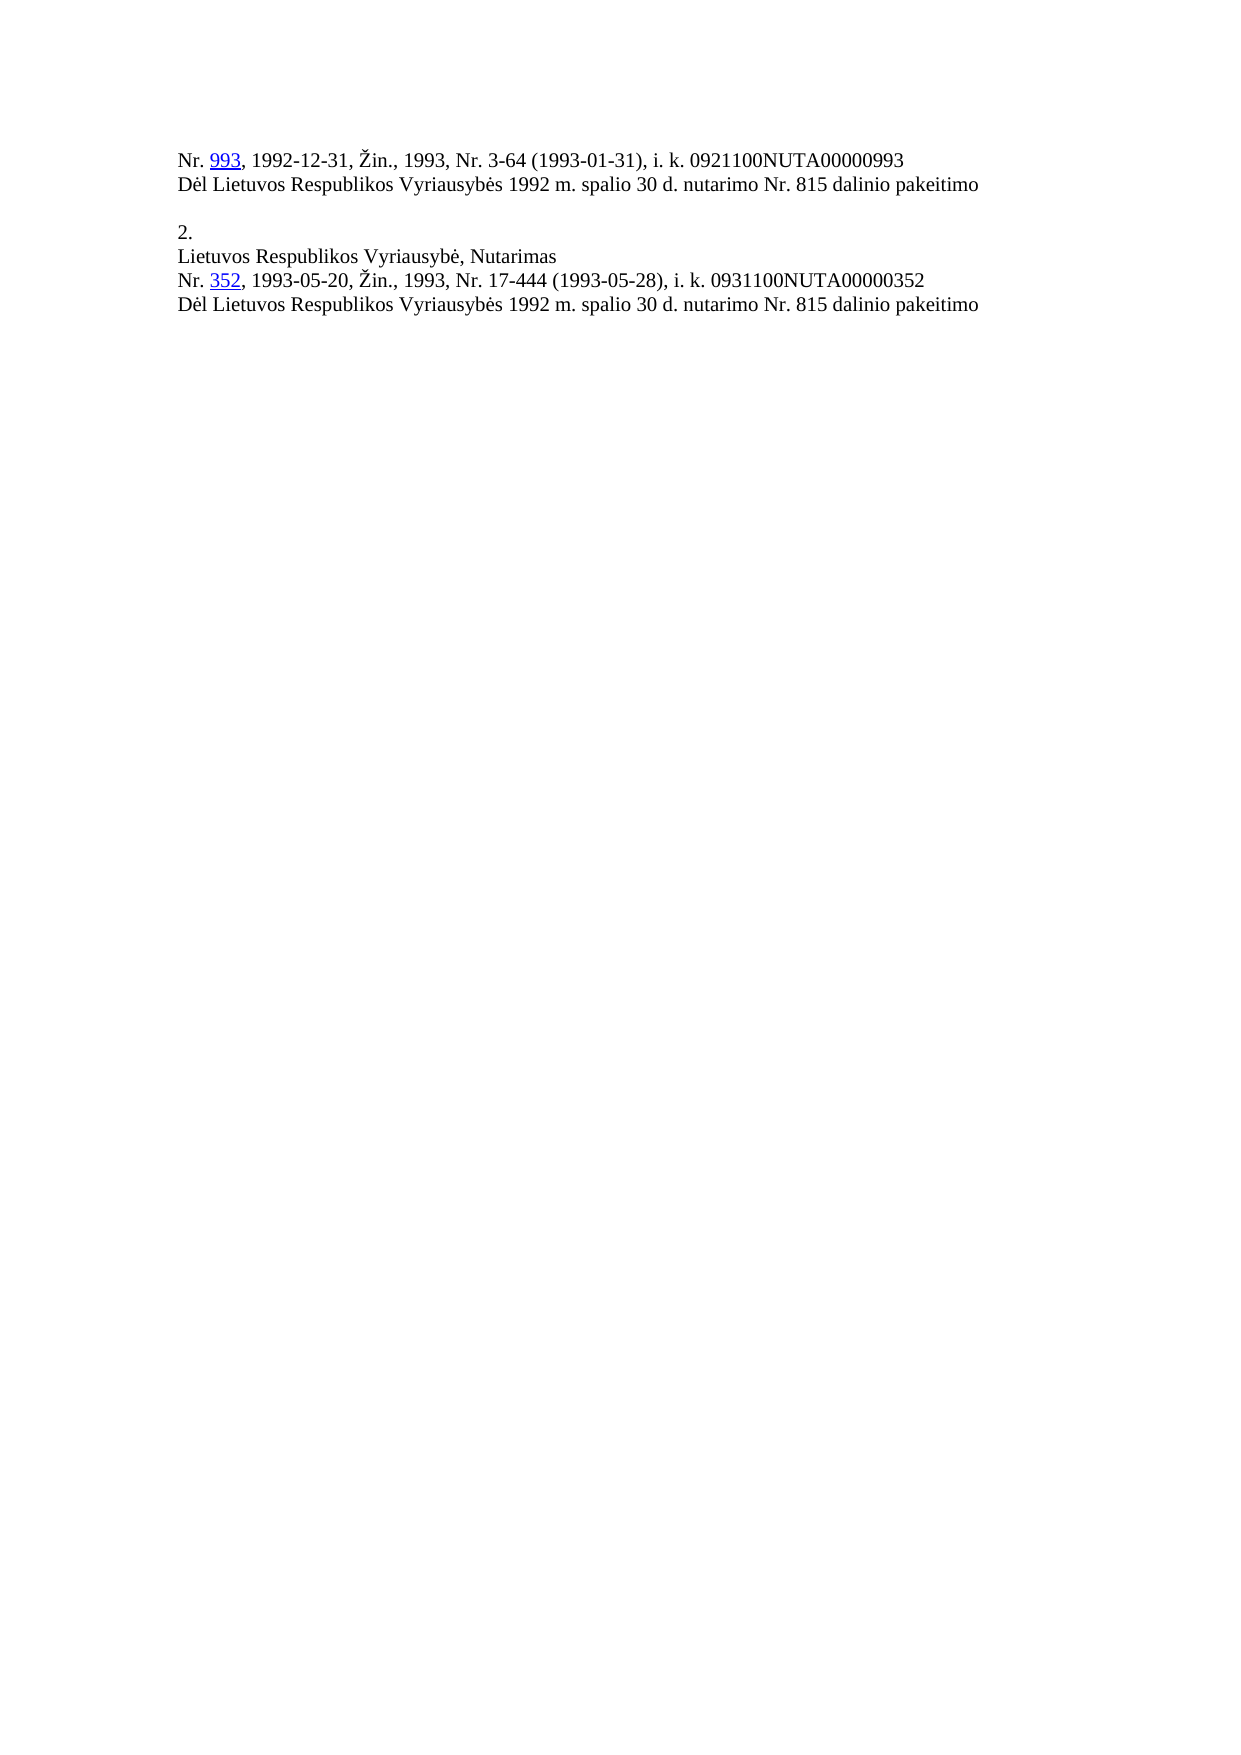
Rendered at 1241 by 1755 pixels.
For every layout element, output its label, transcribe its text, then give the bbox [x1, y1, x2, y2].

text Dėl Lietuvos Respublikos Vyriausybės 1992 m. spalio 30 d. nutarimo Nr. 815 dalinio pakeitimo [177, 172, 1181, 196]
text Nr. 993, 1992-12-31, Žin., 1993, Nr. 3-64 (1993-01-31), i. k. 0921100NUTA00000993 [177, 148, 1181, 172]
text Nr. 352, 1993-05-20, Žin., 1993, Nr. 17-444 (1993-05-28), i. k. 0931100NUTA00000352 [177, 268, 1181, 292]
text 2. [177, 220, 1181, 244]
text Lietuvos Respublikos Vyriausybė, Nutarimas [177, 244, 1181, 268]
text Dėl Lietuvos Respublikos Vyriausybės 1992 m. spalio 30 d. nutarimo Nr. 815 dalinio pakeitimo [177, 292, 1181, 316]
